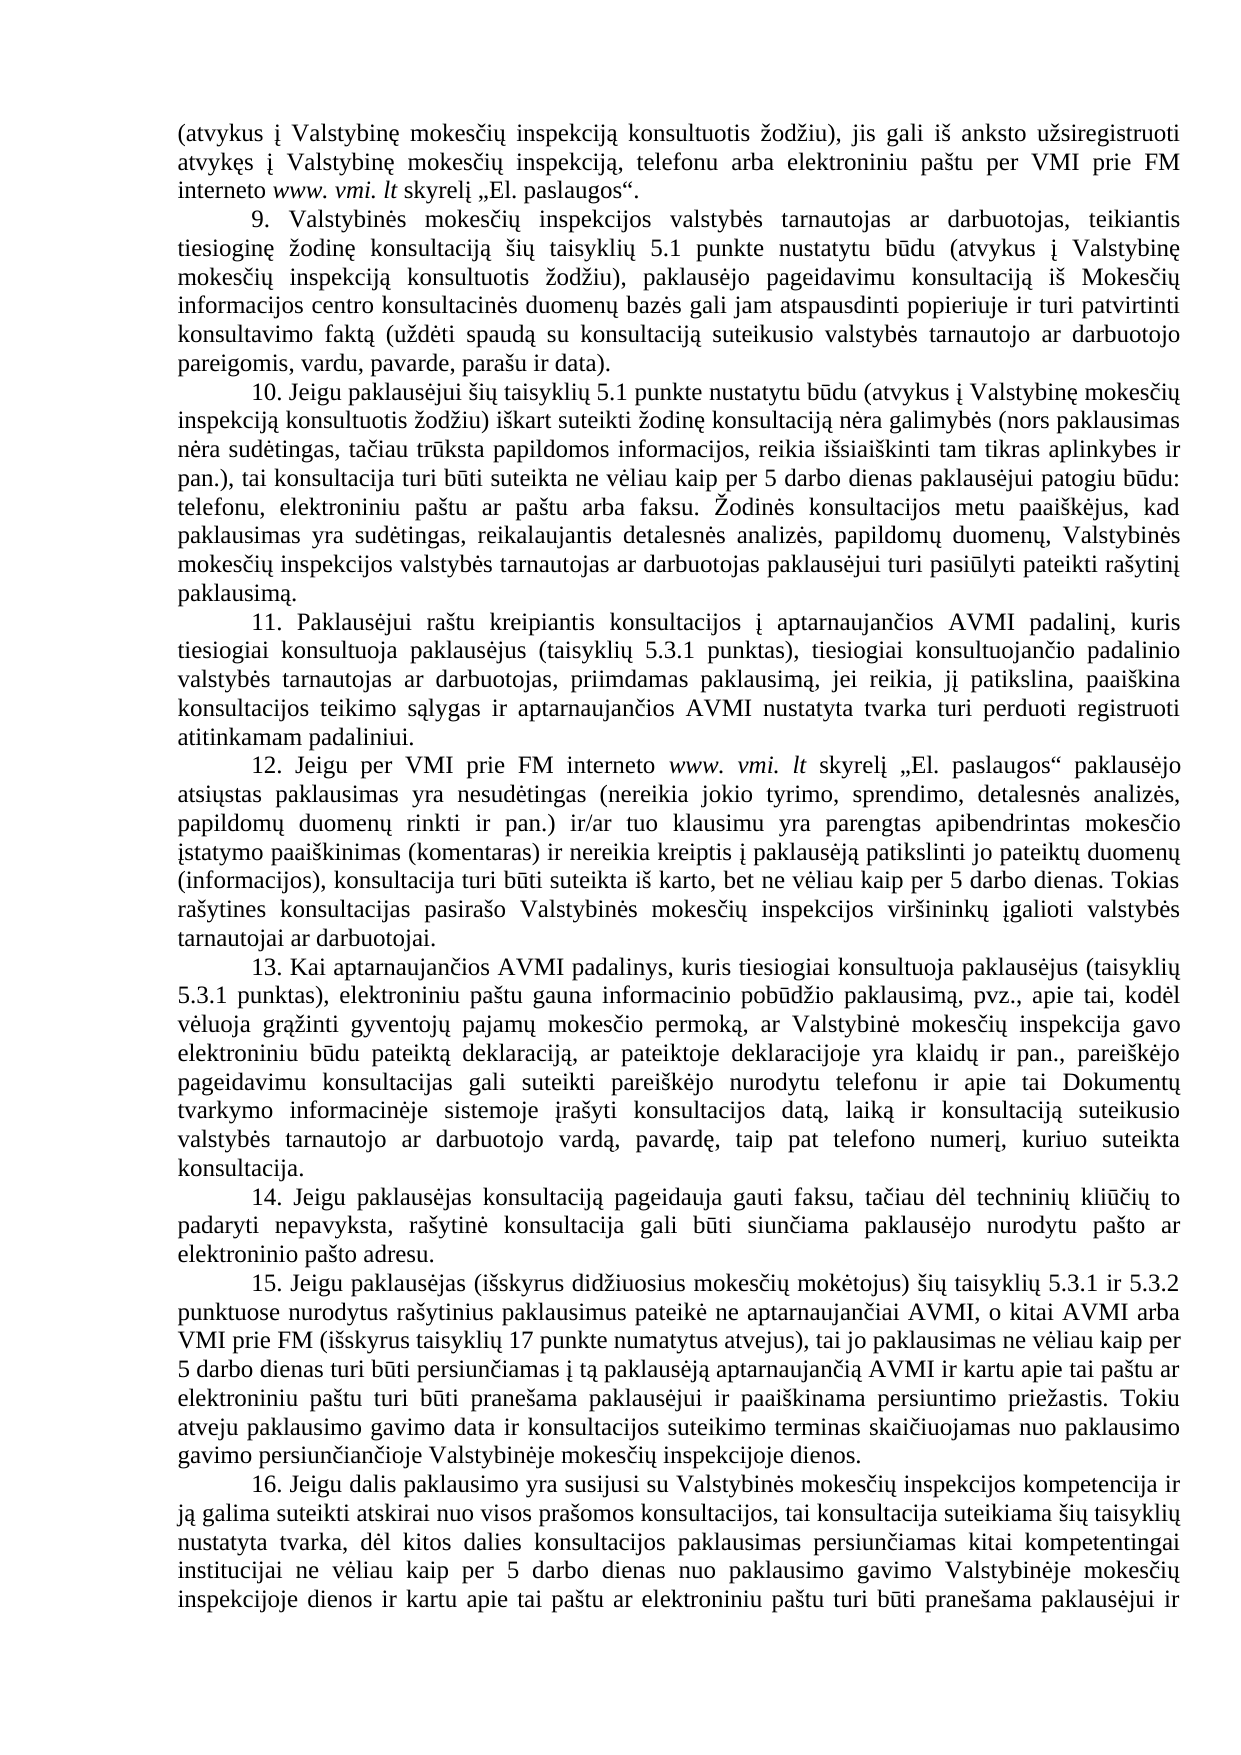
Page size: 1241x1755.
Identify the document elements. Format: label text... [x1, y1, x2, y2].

text 16. Jeigu dalis paklausimo yra susijusi su Valstybinės mokesčių inspekcijos kompetencija ir ją galima suteikti atskirai nuo visos prašomos konsultacijos, tai konsultacija suteikiama šių taisyklių nustatyta tvarka, dėl kitos dalies konsultacijos paklausimas persiunčiamas kitai kompetentingai institucijai ne vėliau kaip per 5 darbo dienas nuo paklausimo gavimo Valstybinėje mokesčių inspekcijoje dienos ir kartu apie tai paštu ar elektroniniu paštu turi būti pranešama paklausėjui ir [177, 1469, 1181, 1613]
text 14. Jeigu paklausėjas konsultaciją pageidauja gauti faksu, tačiau dėl techninių kliūčių to padaryti nepavyksta, rašytinė konsultacija gali būti siunčiama paklausėjo nurodytu pašto ar elektroninio pašto adresu. [177, 1182, 1181, 1268]
text 11. Paklausėjui raštu kreipiantis konsultacijos į aptarnaujančios AVMI padalinį, kuris tiesiogiai konsultuoja paklausėjus (taisyklių 5.3.1 punktas), tiesiogiai konsultuojančio padalinio valstybės tarnautojas ar darbuotojas, priimdamas paklausimą, jei reikia, jį patikslina, paaiškina konsultacijos teikimo sąlygas ir aptarnaujančios AVMI nustatyta tvarka turi perduoti registruoti atitinkamam padaliniui. [177, 607, 1181, 751]
text (atvykus į Valstybinę mokesčių inspekciją konsultuotis žodžiu), jis gali iš anksto užsiregistruoti atvykęs į Valstybinę mokesčių inspekciją, telefonu arba elektroniniu paštu per VMI prie FM interneto www. vmi. lt skyrelį „El. paslaugos“. [177, 118, 1181, 204]
text 12. Jeigu per VMI prie FM interneto www. vmi. lt skyrelį „El. paslaugos“ paklausėjo atsiųstas paklausimas yra nesudėtingas (nereikia jokio tyrimo, sprendimo, detalesnės analizės, papildomų duomenų rinkti ir pan.) ir/ar tuo klausimu yra parengtas apibendrintas mokesčio įstatymo paaiškinimas (komentaras) ir nereikia kreiptis į paklausėją patikslinti jo pateiktų duomenų (informacijos), konsultacija turi būti suteikta iš karto, bet ne vėliau kaip per 5 darbo dienas. Tokias rašytines konsultacijas pasirašo Valstybinės mokesčių inspekcijos viršininkų įgalioti valstybės tarnautojai ar darbuotojai. [177, 751, 1181, 952]
text 13. Kai aptarnaujančios AVMI padalinys, kuris tiesiogiai konsultuoja paklausėjus (taisyklių 5.3.1 punktas), elektroniniu paštu gauna informacinio pobūdžio paklausimą, pvz., apie tai, kodėl vėluoja grąžinti gyventojų pajamų mokesčio permoką, ar Valstybinė mokesčių inspekcija gavo elektroniniu būdu pateiktą deklaraciją, ar pateiktoje deklaracijoje yra klaidų ir pan., pareiškėjo pageidavimu konsultacijas gali suteikti pareiškėjo nurodytu telefonu ir apie tai Dokumentų tvarkymo informacinėje sistemoje įrašyti konsultacijos datą, laiką ir konsultaciją suteikusio valstybės tarnautojo ar darbuotojo vardą, pavardę, taip pat telefono numerį, kuriuo suteikta konsultacija. [177, 952, 1181, 1182]
text 10. Jeigu paklausėjui šių taisyklių 5.1 punkte nustatytu būdu (atvykus į Valstybinę mokesčių inspekciją konsultuotis žodžiu) iškart suteikti žodinę konsultaciją nėra galimybės (nors paklausimas nėra sudėtingas, tačiau trūksta papildomos informacijos, reikia išsiaiškinti tam tikras aplinkybes ir pan.), tai konsultacija turi būti suteikta ne vėliau kaip per 5 darbo dienas paklausėjui patogiu būdu: telefonu, elektroniniu paštu ar paštu arba faksu. Žodinės konsultacijos metu paaiškėjus, kad paklausimas yra sudėtingas, reikalaujantis detalesnės analizės, papildomų duomenų, Valstybinės mokesčių inspekcijos valstybės tarnautojas ar darbuotojas paklausėjui turi pasiūlyti pateikti rašytinį paklausimą. [177, 377, 1181, 607]
text 9. Valstybinės mokesčių inspekcijos valstybės tarnautojas ar darbuotojas, teikiantis tiesioginę žodinę konsultaciją šių taisyklių 5.1 punkte nustatytu būdu (atvykus į Valstybinę mokesčių inspekciją konsultuotis žodžiu), paklausėjo pageidavimu konsultaciją iš Mokesčių informacijos centro konsultacinės duomenų bazės gali jam atspausdinti popieriuje ir turi patvirtinti konsultavimo faktą (uždėti spaudą su konsultaciją suteikusio valstybės tarnautojo ar darbuotojo pareigomis, vardu, pavarde, parašu ir data). [177, 204, 1181, 377]
text 15. Jeigu paklausėjas (išskyrus didžiuosius mokesčių mokėtojus) šių taisyklių 5.3.1 ir 5.3.2 punktuose nurodytus rašytinius paklausimus pateikė ne aptarnaujančiai AVMI, o kitai AVMI arba VMI prie FM (išskyrus taisyklių 17 punkte numatytus atvejus), tai jo paklausimas ne vėliau kaip per 5 darbo dienas turi būti persiunčiamas į tą paklausėją aptarnaujančią AVMI ir kartu apie tai paštu ar elektroniniu paštu turi būti pranešama paklausėjui ir paaiškinama persiuntimo priežastis. Tokiu atveju paklausimo gavimo data ir konsultacijos suteikimo terminas skaičiuojamas nuo paklausimo gavimo persiunčiančioje Valstybinėje mokesčių inspekcijoje dienos. [177, 1268, 1181, 1469]
